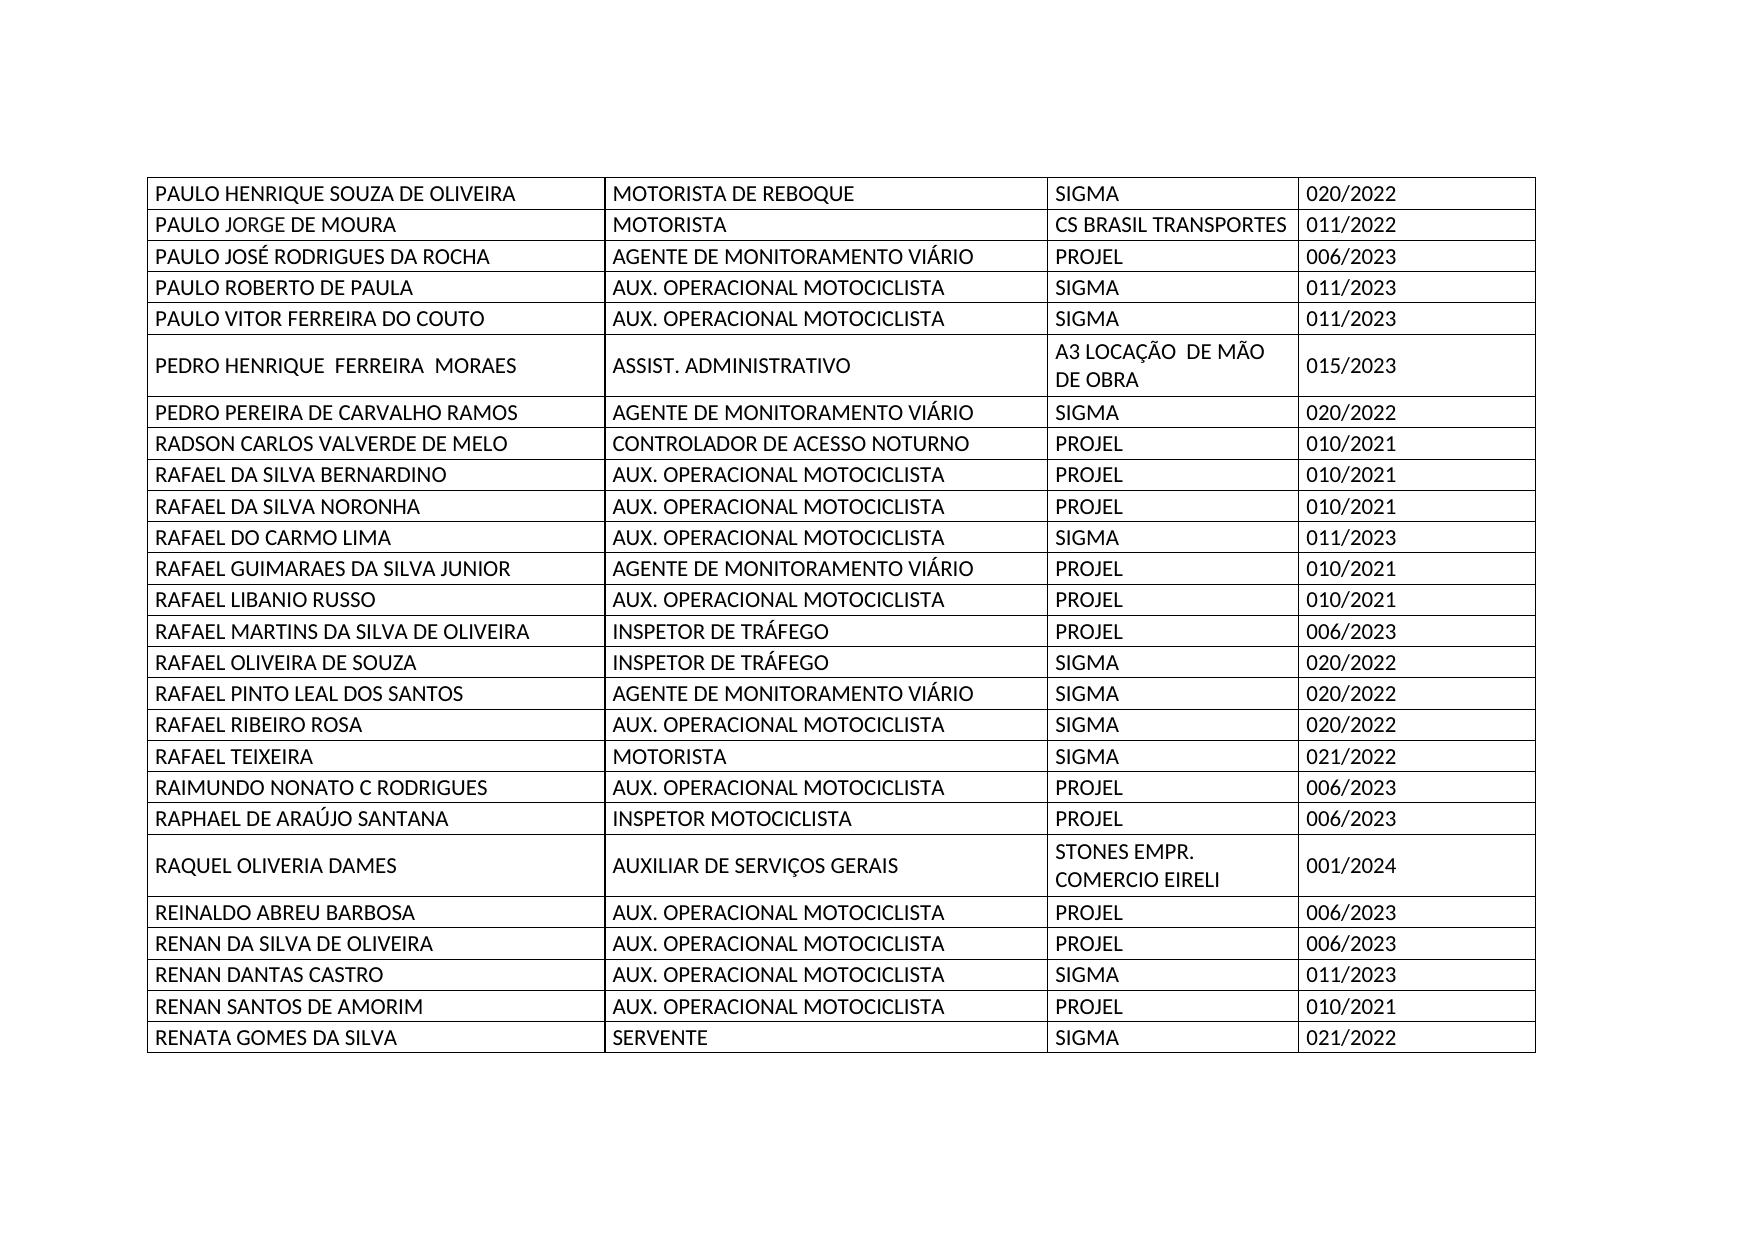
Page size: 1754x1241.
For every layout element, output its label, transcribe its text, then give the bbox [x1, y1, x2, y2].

table_cell 010/2021 [1299, 491, 1535, 521]
table_cell SIGMA [1048, 1022, 1298, 1052]
table_cell 011/2023 [1299, 960, 1535, 990]
table_cell SIGMA [1048, 272, 1298, 302]
table_cell PAULO VITOR FERREIRA DO COUTO [148, 303, 604, 333]
table_cell PROJEL [1048, 553, 1298, 583]
table_cell SERVENTE [606, 1022, 1047, 1052]
table_cell RAFAEL RIBEIRO ROSA [148, 710, 604, 740]
table_cell PROJEL [1048, 585, 1298, 615]
table_cell AUXILIAR DE SERVIÇOS GERAIS [606, 835, 1047, 896]
table_cell 010/2021 [1299, 991, 1535, 1021]
table_cell 021/2022 [1299, 741, 1535, 771]
table_cell RAIMUNDO NONATO C RODRIGUES [148, 772, 604, 802]
table_cell 015/2023 [1299, 335, 1535, 396]
table_cell 006/2023 [1299, 928, 1535, 958]
table_cell 010/2021 [1299, 553, 1535, 583]
table_cell PROJEL [1048, 428, 1298, 458]
table_cell 006/2023 [1299, 897, 1535, 927]
table_cell PROJEL [1048, 491, 1298, 521]
table_cell PROJEL [1048, 928, 1298, 958]
table_cell 011/2023 [1299, 272, 1535, 302]
table_cell AUX. OPERACIONAL MOTOCICLISTA [606, 522, 1047, 552]
table_cell 001/2024 [1299, 835, 1535, 896]
table_cell 006/2023 [1299, 241, 1535, 271]
table_cell MOTORISTA [606, 741, 1047, 771]
table_cell SIGMA [1048, 397, 1298, 427]
table_cell AUX. OPERACIONAL MOTOCICLISTA [606, 991, 1047, 1021]
table_cell AUX. OPERACIONAL MOTOCICLISTA [606, 460, 1047, 490]
table_cell RAFAEL DA SILVA BERNARDINO [148, 460, 604, 490]
table_cell AUX. OPERACIONAL MOTOCICLISTA [606, 303, 1047, 333]
table_cell CONTROLADOR DE ACESSO NOTURNO [606, 428, 1047, 458]
table_cell 020/2022 [1299, 178, 1535, 208]
table_cell 020/2022 [1299, 710, 1535, 740]
table_cell RAQUEL OLIVERIA DAMES [148, 835, 604, 896]
table_cell PROJEL [1048, 460, 1298, 490]
table_cell RENAN DA SILVA DE OLIVEIRA [148, 928, 604, 958]
table_cell SIGMA [1048, 741, 1298, 771]
table_cell SIGMA [1048, 522, 1298, 552]
table_cell AGENTE DE MONITORAMENTO VIÁRIO [606, 678, 1047, 708]
table_cell ASSIST. ADMINISTRATIVO [606, 335, 1047, 396]
table_cell 011/2022 [1299, 210, 1535, 240]
table_cell 006/2023 [1299, 803, 1535, 833]
table_cell PROJEL [1048, 772, 1298, 802]
table_cell 021/2022 [1299, 1022, 1535, 1052]
table_cell PAULO ROBERTO DE PAULA [148, 272, 604, 302]
table_cell RAFAEL GUIMARAES DA SILVA JUNIOR [148, 553, 604, 583]
table_cell INSPETOR MOTOCICLISTA [606, 803, 1047, 833]
table_cell 020/2022 [1299, 678, 1535, 708]
table_cell AUX. OPERACIONAL MOTOCICLISTA [606, 960, 1047, 990]
table_cell AUX. OPERACIONAL MOTOCICLISTA [606, 272, 1047, 302]
table_cell AUX. OPERACIONAL MOTOCICLISTA [606, 772, 1047, 802]
table_cell A3 LOCAÇÃO DE MÃO DE OBRA [1048, 335, 1298, 396]
table_cell RENAN DANTAS CASTRO [148, 960, 604, 990]
table_cell 010/2021 [1299, 428, 1535, 458]
table_cell RAFAEL LIBANIO RUSSO [148, 585, 604, 615]
table_cell SIGMA [1048, 647, 1298, 677]
table_cell REINALDO ABREU BARBOSA [148, 897, 604, 927]
table_cell 020/2022 [1299, 647, 1535, 677]
table_cell STONES EMPR. COMERCIO EIRELI [1048, 835, 1298, 896]
table_cell RAFAEL OLIVEIRA DE SOUZA [148, 647, 604, 677]
table_cell RAFAEL TEIXEIRA [148, 741, 604, 771]
table_cell 010/2021 [1299, 460, 1535, 490]
table_cell PEDRO PEREIRA DE CARVALHO RAMOS [148, 397, 604, 427]
table_cell MOTORISTA [606, 210, 1047, 240]
table_cell AGENTE DE MONITORAMENTO VIÁRIO [606, 553, 1047, 583]
table_cell PEDRO HENRIQUE FERREIRA MORAES [148, 335, 604, 396]
table_cell PAULO JORGE DE MOURA [148, 210, 604, 240]
table_cell 010/2021 [1299, 585, 1535, 615]
table_cell PROJEL [1048, 616, 1298, 646]
table_cell SIGMA [1048, 710, 1298, 740]
table_cell AGENTE DE MONITORAMENTO VIÁRIO [606, 241, 1047, 271]
table_cell RENATA GOMES DA SILVA [148, 1022, 604, 1052]
table_cell RAFAEL PINTO LEAL DOS SANTOS [148, 678, 604, 708]
table_cell PAULO JOSÉ RODRIGUES DA ROCHA [148, 241, 604, 271]
table_cell PROJEL [1048, 991, 1298, 1021]
table_cell CS BRASIL TRANSPORTES [1048, 210, 1298, 240]
table_cell SIGMA [1048, 960, 1298, 990]
table_cell 011/2023 [1299, 522, 1535, 552]
table_cell SIGMA [1048, 303, 1298, 333]
table_cell INSPETOR DE TRÁFEGO [606, 616, 1047, 646]
table_cell RAPHAEL DE ARAÚJO SANTANA [148, 803, 604, 833]
table_cell AGENTE DE MONITORAMENTO VIÁRIO [606, 397, 1047, 427]
table_cell AUX. OPERACIONAL MOTOCICLISTA [606, 897, 1047, 927]
table_cell SIGMA [1048, 678, 1298, 708]
table_cell MOTORISTA DE REBOQUE [606, 178, 1047, 208]
table_cell AUX. OPERACIONAL MOTOCICLISTA [606, 585, 1047, 615]
table_cell PROJEL [1048, 241, 1298, 271]
table_cell SIGMA [1048, 178, 1298, 208]
table_cell AUX. OPERACIONAL MOTOCICLISTA [606, 928, 1047, 958]
table_cell RAFAEL MARTINS DA SILVA DE OLIVEIRA [148, 616, 604, 646]
table_cell RENAN SANTOS DE AMORIM [148, 991, 604, 1021]
table_cell RAFAEL DO CARMO LIMA [148, 522, 604, 552]
table_cell 020/2022 [1299, 397, 1535, 427]
table_cell 006/2023 [1299, 772, 1535, 802]
table_cell AUX. OPERACIONAL MOTOCICLISTA [606, 710, 1047, 740]
table_cell PAULO HENRIQUE SOUZA DE OLIVEIRA [148, 178, 604, 208]
table_cell 011/2023 [1299, 303, 1535, 333]
table_cell PROJEL [1048, 897, 1298, 927]
table_cell PROJEL [1048, 803, 1298, 833]
table_cell RADSON CARLOS VALVERDE DE MELO [148, 428, 604, 458]
table_cell INSPETOR DE TRÁFEGO [606, 647, 1047, 677]
table_cell AUX. OPERACIONAL MOTOCICLISTA [606, 491, 1047, 521]
table_cell 006/2023 [1299, 616, 1535, 646]
table_cell RAFAEL DA SILVA NORONHA [148, 491, 604, 521]
